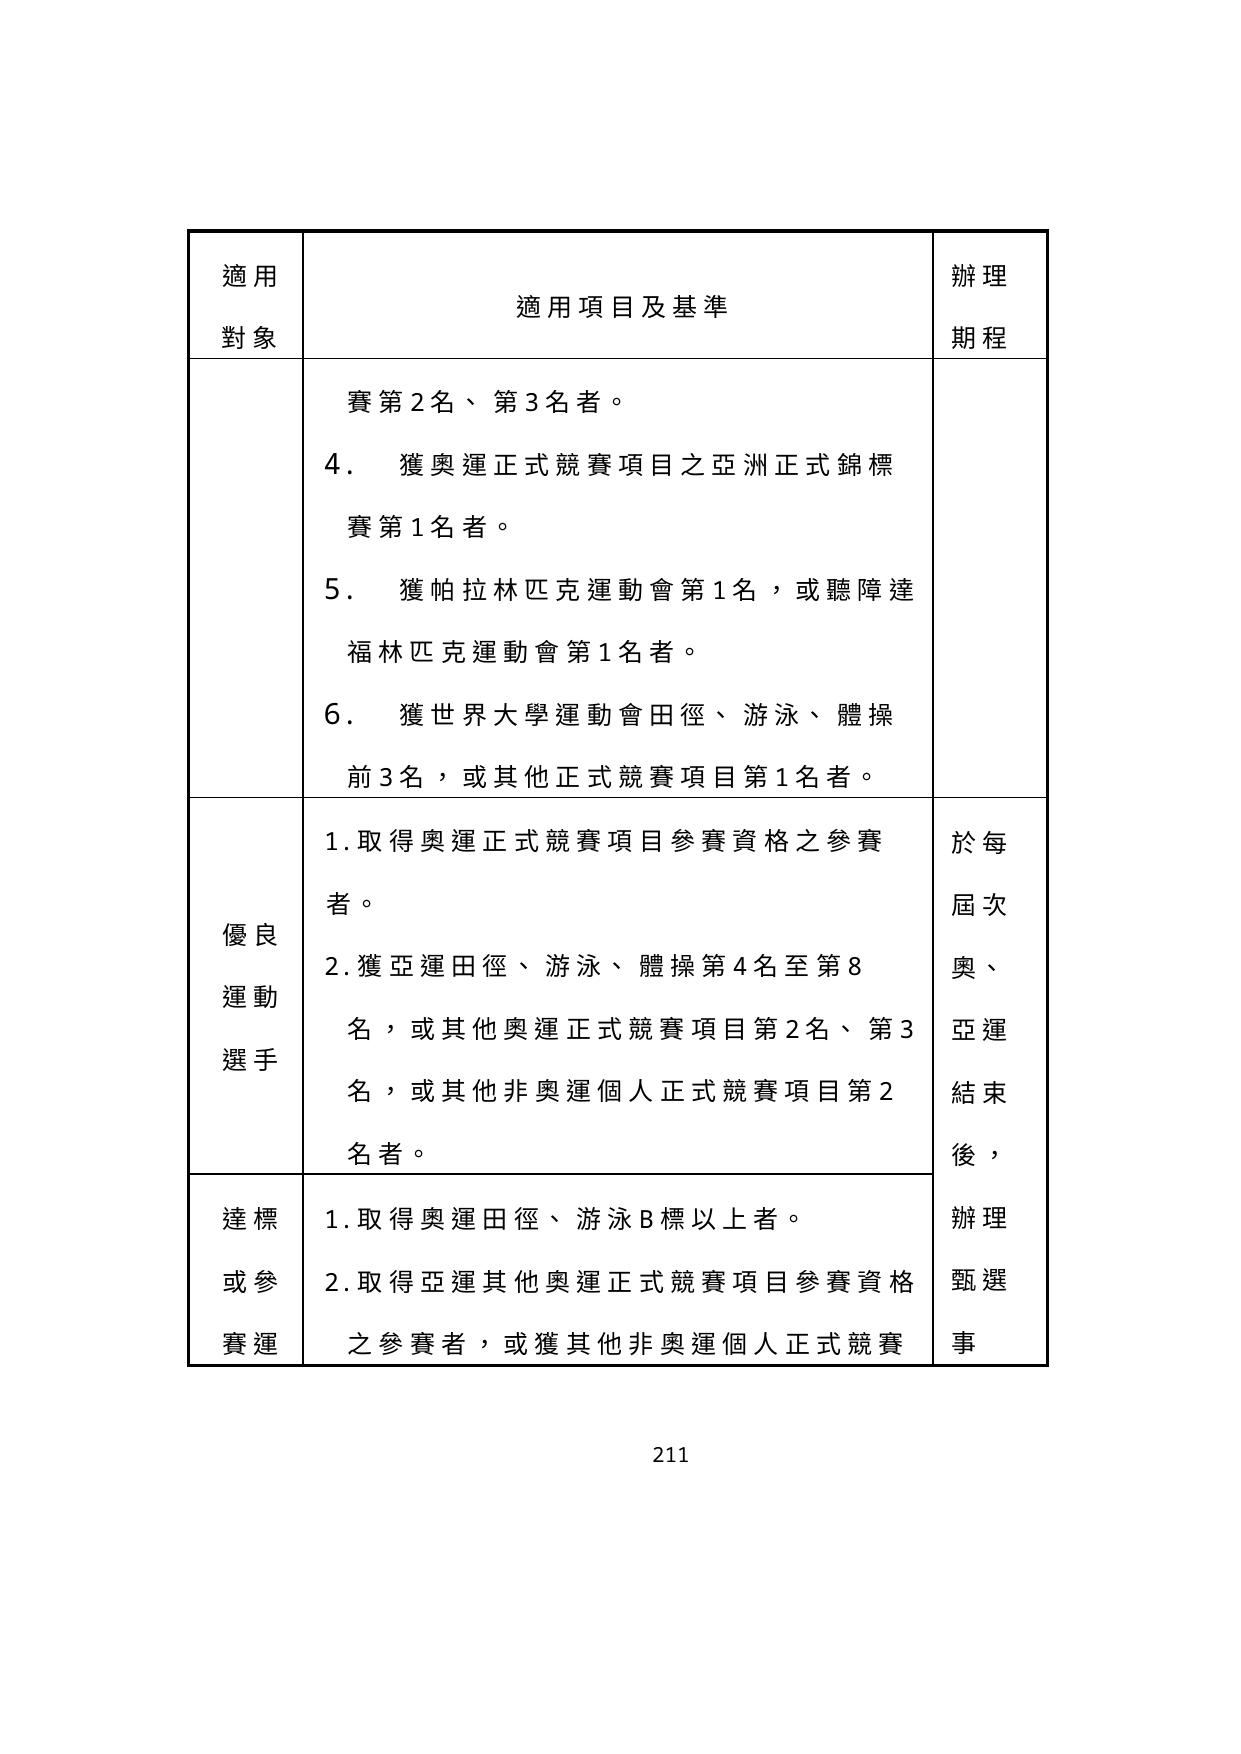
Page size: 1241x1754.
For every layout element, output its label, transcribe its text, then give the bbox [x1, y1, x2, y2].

table_cell 優良運動選手 [190, 798, 302, 1173]
table_cell 於每屆次奧、亞運結束後，辦理甄選事 [934, 798, 1046, 1364]
table_cell 達標或參賽運 [190, 1175, 302, 1364]
table_header 適用對象 [190, 233, 302, 357]
table_header 辦理期程 [934, 233, 1046, 357]
table_cell [934, 359, 1046, 796]
table_cell [190, 359, 302, 796]
table_cell 1.取得奧運正式競賽項目參賽資格之參賽者。 2.獲亞運田徑、游泳、體操第4名至第8名，或其他奧運正式競賽項目第2名、第3名，或其他非奧運個人正式競賽項目第2名者。 [304, 798, 932, 1173]
table_header 適用項目及基準 [304, 233, 932, 357]
table_cell 1.取得奧運田徑、游泳B標以上者。 2.取得亞運其他奧運正式競賽項目參賽資格之參賽者，或獲其他非奧運個人正式競賽 [304, 1175, 932, 1364]
table_cell 獲奧運田徑、游泳、體操第9名至第12名，或其他正式競賽項目第4名至第8名者。 獲亞運田徑、游泳、體操第2名、第3名，或其他正式競賽項目第1名者。 獲奧運正式競賽項目之世界正式錦標賽第2名、第3名者。 獲奧運正式競賽項目之亞洲正式錦標賽第1名者。 獲帕拉林匹克運動會第1名，或聽障達福林匹克運動會第1名者。 獲世界大學運動會田徑、游泳、體操前3名，或其他正式競賽項目第1名者。 [304, 359, 932, 796]
